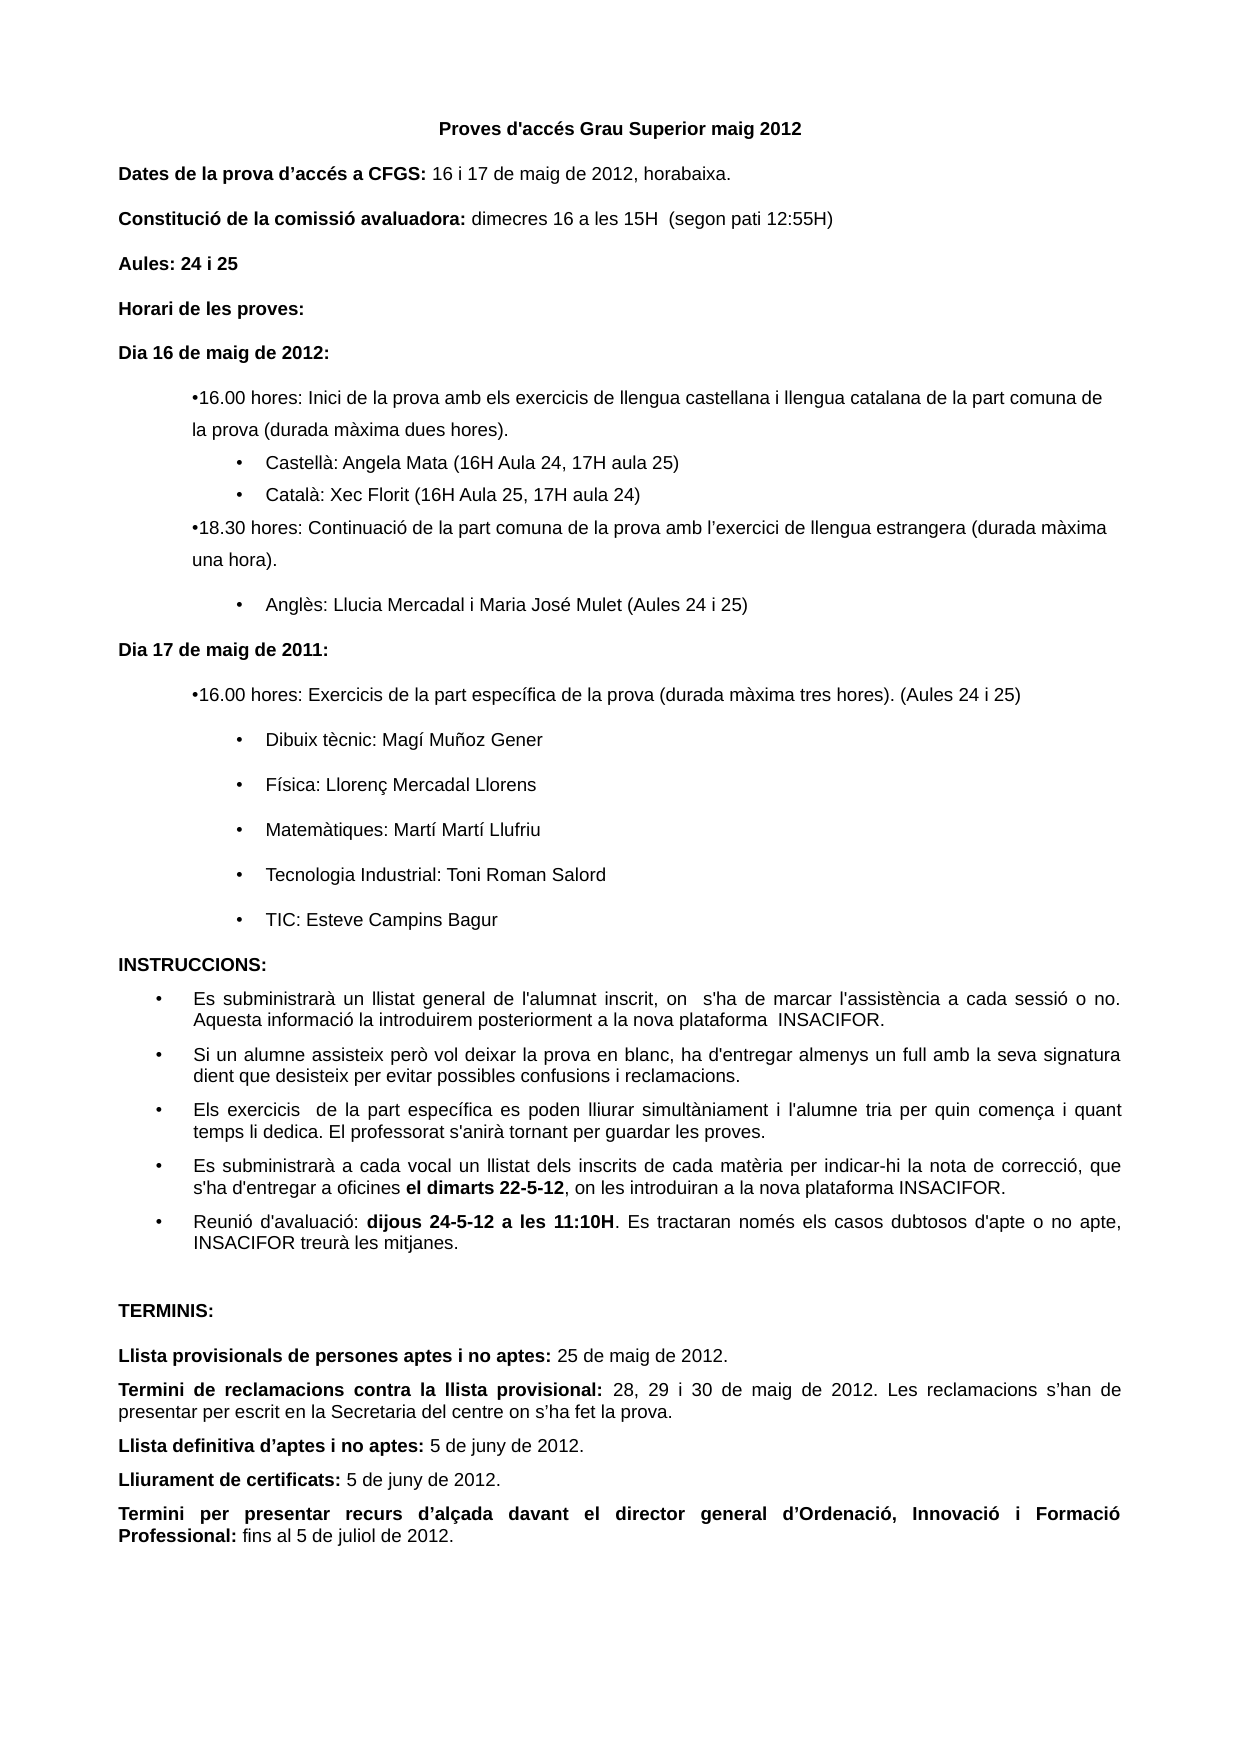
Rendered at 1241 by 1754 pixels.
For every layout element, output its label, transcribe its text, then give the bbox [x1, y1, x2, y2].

list Matemàtiques: Martí Martí Llufriu [236, 818, 1122, 840]
list Castellà: Angela Mata (16H Aula 24, 17H aula 25) [236, 452, 1122, 473]
text Llista definitiva d’aptes i no aptes: 5 de juny de 2012. [118, 1435, 1122, 1456]
list Dibuix tècnic: Magí Muñoz Gener [236, 728, 1122, 750]
list Es subministrarà un llistat general de l'alumnat inscrit, on s'ha de marcar l'assistència a cada sessió o no. Aquesta informació la introduirem posteriorment a la nova plataforma INSACIFOR. [156, 988, 1122, 1031]
text INSTRUCCIONS: [118, 953, 1122, 975]
list 16.00 hores: Exercicis de la part específica de la prova (durada màxima tres hores). (Aules 24 i 25) [118, 683, 1122, 705]
text Constitució de la comissió avaluadora: dimecres 16 a les 15H (segon pati 12:55H) [118, 208, 1122, 229]
text Dia 16 de maig de 2012: [118, 342, 1122, 364]
list TIC: Esteve Campins Bagur [236, 908, 1122, 930]
list 16.00 hores: Inici de la prova amb els exercicis de llengua castellana i llengua catalana de la part comuna de la prova (durada màxima dues hores). [118, 387, 1122, 441]
list Català: Xec Florit (16H Aula 25, 17H aula 24) [236, 484, 1122, 506]
text Llista provisionals de persones aptes i no aptes: 25 de maig de 2012. [118, 1345, 1122, 1367]
list Reunió d'avaluació: dijous 24-5-12 a les 11:10H. Es tractaran només els casos dubtosos d'apte o no apte, INSACIFOR treurà les mitjanes. [156, 1211, 1122, 1254]
text Termini per presentar recurs d’alçada davant el director general d’Ordenació, Innovació i Formació Professional: fins al 5 de juliol de 2012. [118, 1503, 1122, 1546]
text Proves d'accés Grau Superior maig 2012 [118, 118, 1122, 140]
list Tecnologia Industrial: Toni Roman Salord [236, 863, 1122, 885]
text Lliurament de certificats: 5 de juny de 2012. [118, 1469, 1122, 1490]
list 18.30 hores: Continuació de la part comuna de la prova amb l’exercici de llengua estrangera (durada màxima una hora). [118, 517, 1122, 571]
text Dia 17 de maig de 2011: [118, 639, 1122, 660]
list Anglès: Llucia Mercadal i Maria José Mulet (Aules 24 i 25) [236, 594, 1122, 615]
text Termini de reclamacions contra la llista provisional: 28, 29 i 30 de maig de 2012. Les reclamacions s’han de presentar per escrit en la Secretaria del centre on s’ha fet la prova. [118, 1379, 1122, 1422]
list Es subministrarà a cada vocal un llistat dels inscrits de cada matèria per indicar-hi la nota de correcció, que s'ha d'entregar a oficines el dimarts 22-5-12, on les introduiran a la nova plataforma INSACIFOR. [156, 1155, 1122, 1198]
list Els exercicis de la part específica es poden lliurar simultàniament i l'alumne tria per quin comença i quant temps li dedica. El professorat s'anirà tornant per guardar les proves. [156, 1099, 1122, 1142]
list Si un alumne assisteix però vol deixar la prova en blanc, ha d'entregar almenys un full amb la seva signatura dient que desisteix per evitar possibles confusions i reclamacions. [156, 1043, 1122, 1087]
text Dates de la prova d’accés a CFGS: 16 i 17 de maig de 2012, horabaixa. [118, 163, 1122, 184]
text TERMINIS: [118, 1300, 1122, 1322]
text Horari de les proves: [118, 297, 1122, 319]
list Física: Llorenç Mercadal Llorens [236, 773, 1122, 795]
text Aules: 24 i 25 [118, 252, 1122, 274]
